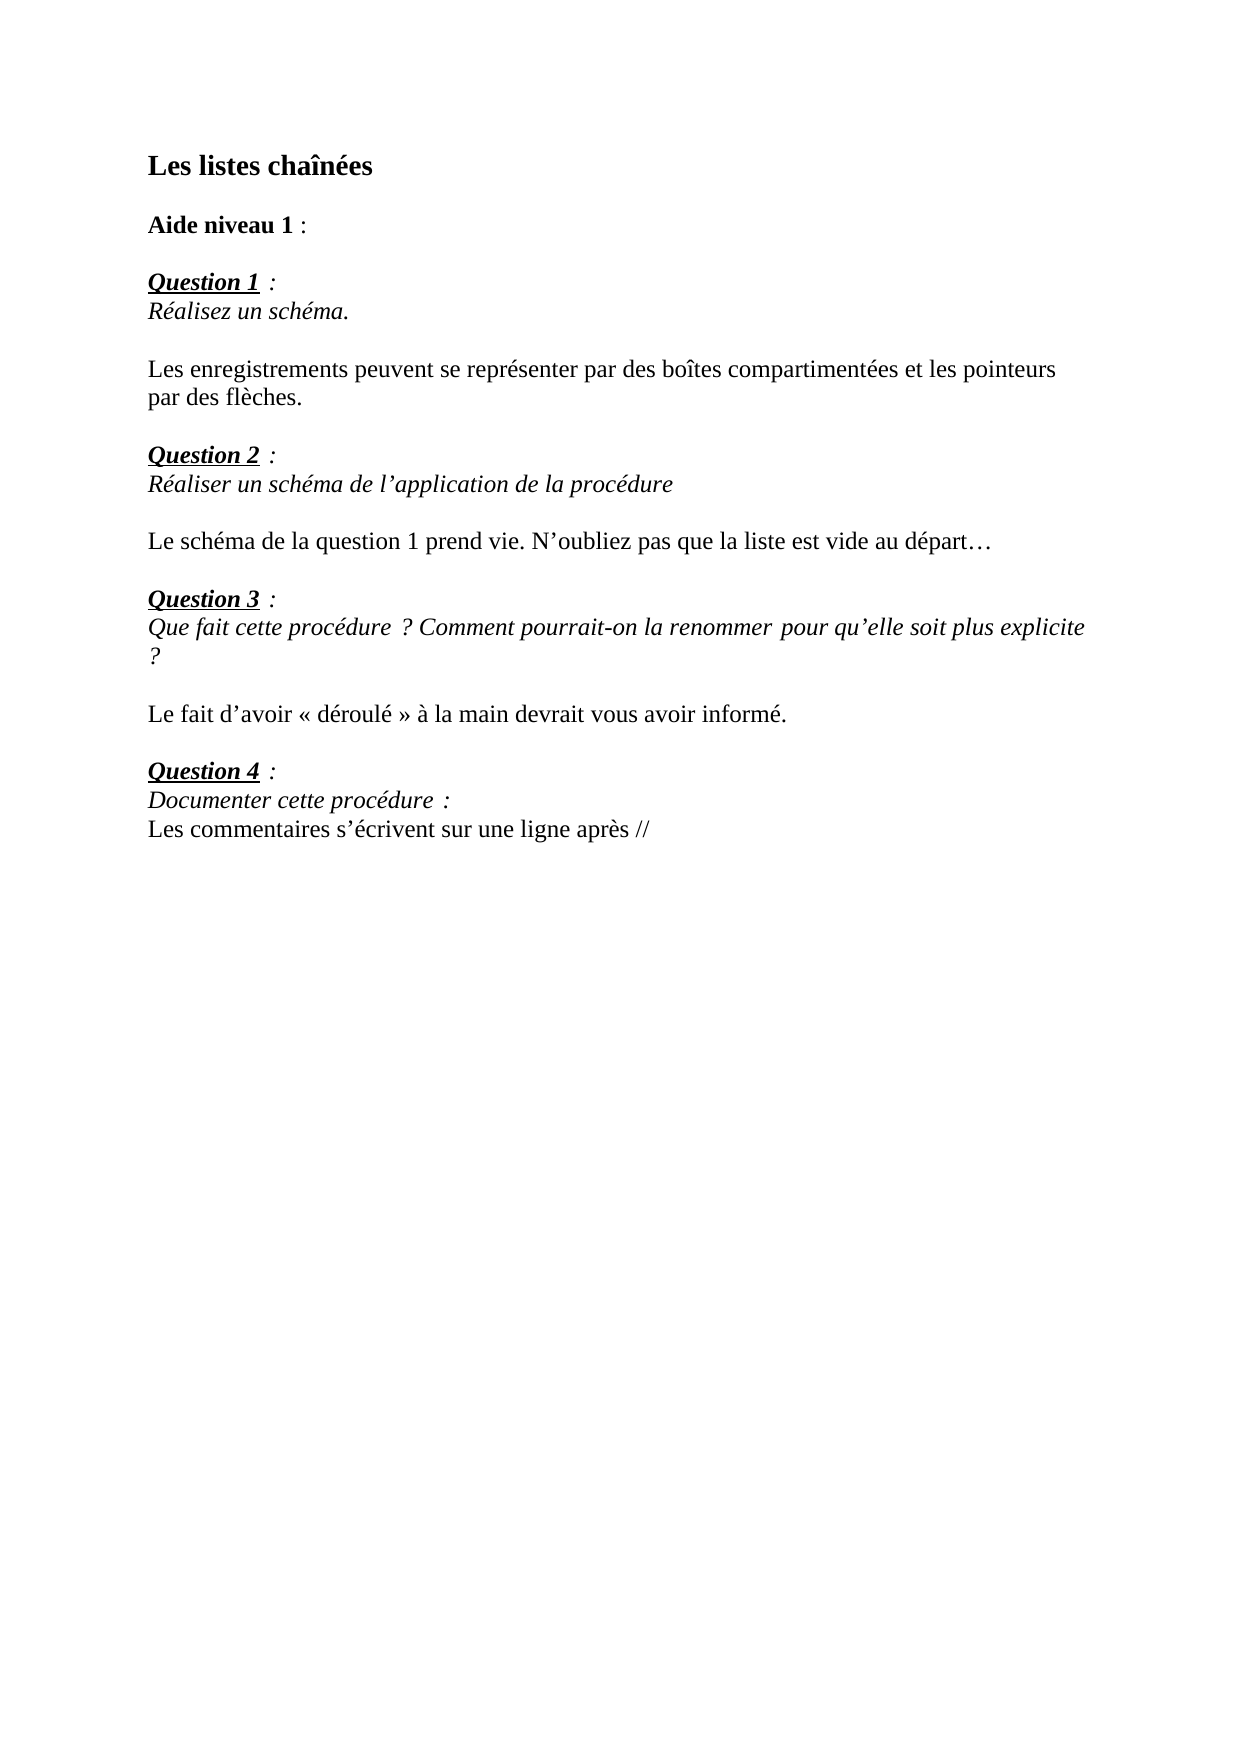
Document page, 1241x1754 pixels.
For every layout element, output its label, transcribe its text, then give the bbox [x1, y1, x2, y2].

text Les commentaires s’écrivent sur une ligne après // [148, 814, 1093, 842]
text Les listes chaînées [148, 148, 1093, 181]
text Question 4 : [148, 756, 1093, 785]
text Documenter cette procédure : [148, 785, 1093, 814]
text Que fait cette procédure ? Comment pourrait-on la renommer pour qu’elle soit plus explicite ? [148, 612, 1093, 670]
text Réaliser un schéma de l’application de la procédure [148, 469, 1093, 497]
text Le fait d’avoir « déroulé » à la main devrait vous avoir informé. [148, 699, 1093, 727]
text Aide niveau 1 : [148, 210, 1093, 239]
text Réalisez un schéma. [148, 296, 1093, 325]
text Les enregistrements peuvent se représenter par des boîtes compartimentées et les pointeurs par des flèches. [148, 354, 1093, 411]
text Question 3 : [148, 584, 1093, 612]
text Question 1 : [148, 267, 1093, 296]
text Le schéma de la question 1 prend vie. N’oubliez pas que la liste est vide au départ… [148, 526, 1093, 555]
text Question 2 : [148, 440, 1093, 469]
